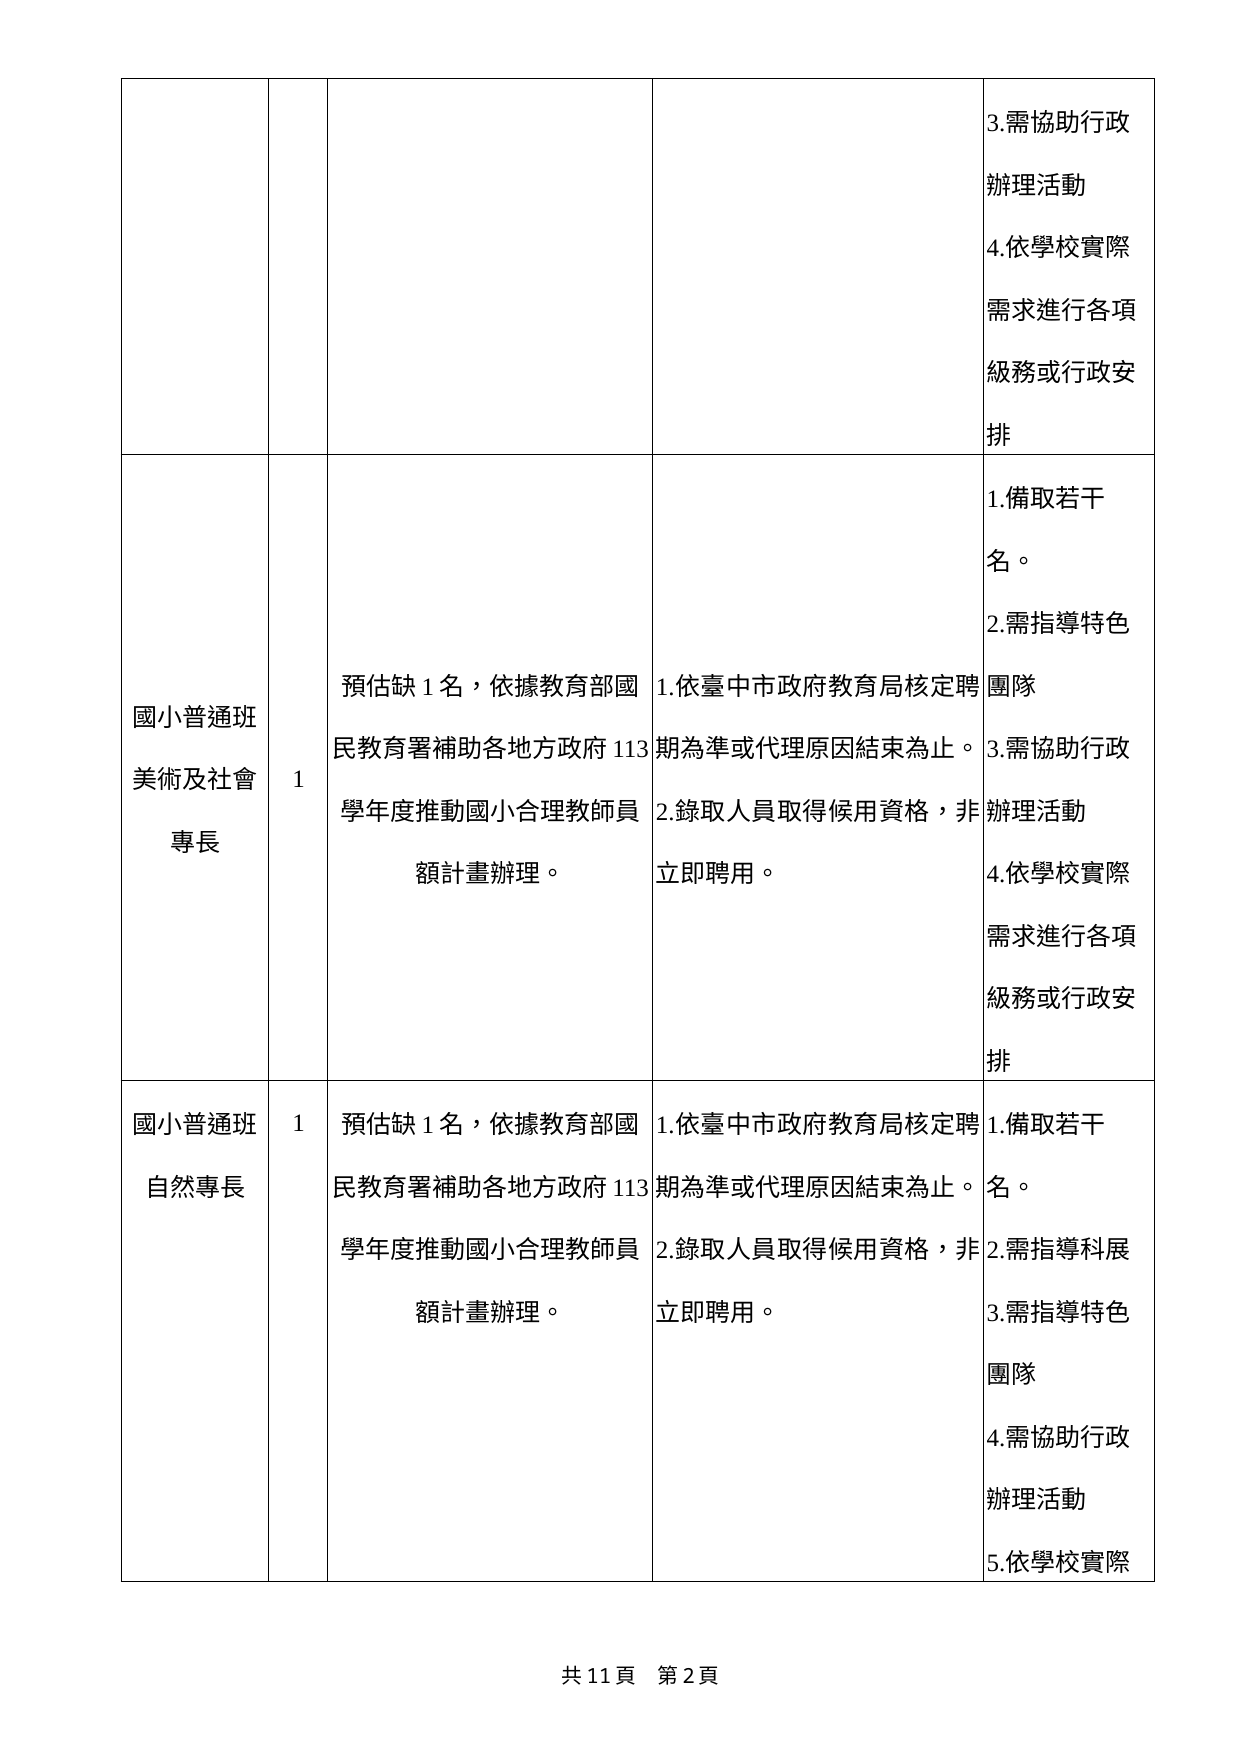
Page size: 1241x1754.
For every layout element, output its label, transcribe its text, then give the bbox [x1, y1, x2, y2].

table_cell 1 [269, 1081, 327, 1581]
table_cell 1.備取若干名。 2.需指導特色團隊 3.需協助行政辦理活動 4.依學校實際需求進行各項級務或行政安排 [984, 455, 1154, 1080]
table_cell 國小普通班 美術及社會專長 [122, 455, 268, 1080]
table_cell 1.備取若干名。 2.需指導科展 3.需指導特色團隊 4.需協助行政辦理活動 5.依學校實際 [984, 1081, 1154, 1581]
table_cell 預估缺1名，依據教育部國民教育署補助各地方政府113學年度推動國小合理教師員額計畫辦理。 [328, 455, 652, 1080]
table_cell 1 [269, 455, 327, 1080]
table_cell [122, 79, 268, 454]
table_cell 預估缺1名，依據教育部國民教育署補助各地方政府113學年度推動國小合理教師員額計畫辦理。 [328, 1081, 652, 1581]
table_cell 1.依臺中市政府教育局核定聘期為準或代理原因結束為止。 2.錄取人員取得候用資格，非立即聘用。 [653, 1081, 983, 1581]
table_cell [269, 79, 327, 454]
table_cell [653, 79, 983, 454]
table_cell 國小普通班 自然專長 [122, 1081, 268, 1581]
table_cell 1.依臺中市政府教育局核定聘期為準或代理原因結束為止。 2.錄取人員取得候用資格，非立即聘用。 [653, 455, 983, 1080]
table_cell 3.需協助行政辦理活動 4.依學校實際需求進行各項級務或行政安排 [984, 79, 1154, 454]
table_cell [328, 79, 652, 454]
